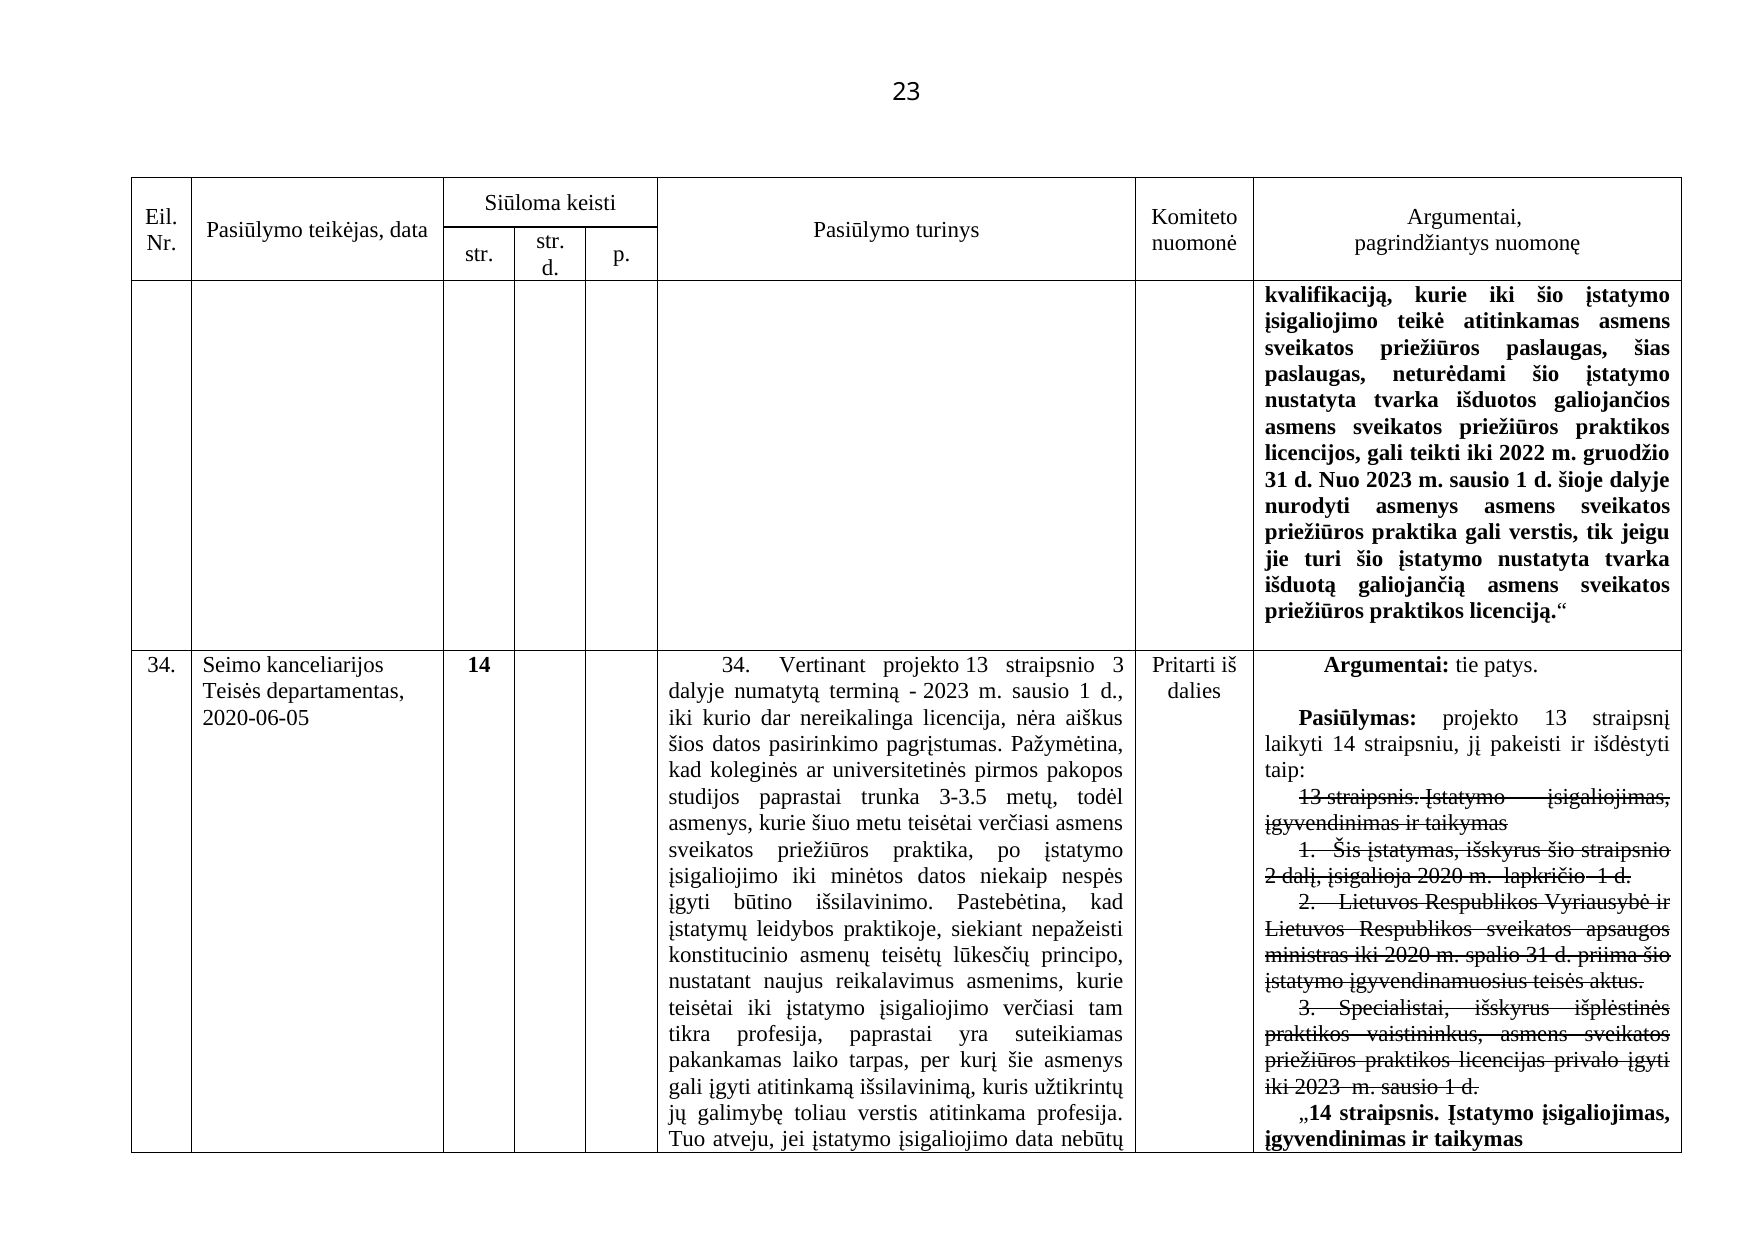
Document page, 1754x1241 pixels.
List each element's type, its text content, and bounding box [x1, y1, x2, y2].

table_header Pasiūlymo turinys [658, 178, 1135, 280]
table_cell [586, 281, 657, 650]
table_cell 34. Vertinant projekto 13 straipsnio 3 dalyje numatytą terminą - 2023 m. sausio 1 d., iki kurio dar nereikalinga licencija, nėra aiškus šios datos pasirinkimo pagrįstumas. Pažymėtina, kad koleginės ar universitetinės pirmos pakopos studijos paprastai trunka 3-3.5 metų, todėl asmenys, kurie šiuo metu teisėtai verčiasi asmens sveikatos priežiūros praktika, po įstatymo įsigaliojimo iki minėtos datos niekaip nespės įgyti būtino išsilavinimo. Pastebėtina, kad įstatymų leidybos praktikoje, siekiant nepažeisti konstitucinio asmenų teisėtų lūkesčių principo, nustatant naujus reikalavimus asmenims, kurie teisėtai iki įstatymo įsigaliojimo verčiasi tam tikra profesija, paprastai yra suteikiamas pakankamas laiko tarpas, per kurį šie asmenys gali įgyti atitinkamą išsilavinimą, kuris užtikrintų jų galimybę toliau verstis atitinkama profesija. Tuo atveju, jei įstatymo įsigaliojimo data nebūtų [658, 651, 1135, 1152]
table_cell str. [444, 228, 514, 280]
table_header Eil. Nr. [132, 178, 191, 280]
table_cell 14 [444, 651, 514, 1152]
table_header Siūloma keisti [444, 178, 657, 226]
table_cell 34. [132, 651, 191, 1152]
table_cell [1136, 281, 1253, 650]
table_cell Argumentai: tie patys. Pasiūlymas: projekto 13 straipsnį laikyti 14 straipsniu, jį pakeisti ir išdėstyti taip: 13 straipsnis. Įstatymo įsigaliojimas, įgyvendinimas ir taikymas 1. Šis įstatymas, išskyrus šio straipsnio 2 dalį, įsigalioja 2020 m. lapkričio 1 d. 2. Lietuvos Respublikos Vyriausybė ir Lietuvos Respublikos sveikatos apsaugos ministras iki 2020 m. spalio 31 d. priima šio įstatymo įgyvendinamuosius teisės aktus. 3. Specialistai, išskyrus išplėstinės praktikos vaistininkus, asmens sveikatos priežiūros praktikos licencijas privalo įgyti iki 2023 m. sausio 1 d. „14 straipsnis. Įstatymo įsigaliojimas, įgyvendinimas ir taikymas [1254, 651, 1681, 1152]
table_cell kvalifikaciją, kurie iki šio įstatymo įsigaliojimo teikė atitinkamas asmens sveikatos priežiūros paslaugas, šias paslaugas, neturėdami šio įstatymo nustatyta tvarka išduotos galiojančios asmens sveikatos priežiūros praktikos licencijos, gali teikti iki 2022 m. gruodžio 31 d. Nuo 2023 m. sausio 1 d. šioje dalyje nurodyti asmenys asmens sveikatos priežiūros praktika gali verstis, tik jeigu jie turi šio įstatymo nustatyta tvarka išduotą galiojančią asmens sveikatos priežiūros praktikos licenciją.“ [1254, 281, 1681, 650]
table_cell str. d. [515, 228, 585, 280]
table_cell Pritarti iš dalies [1136, 651, 1253, 1152]
table_cell [658, 281, 1135, 650]
table_cell [515, 651, 585, 1152]
table_cell [586, 651, 657, 1152]
table_header Pasiūlymo teikėjas, data [192, 178, 443, 280]
table_cell p. [586, 228, 657, 280]
table_cell [515, 281, 585, 650]
table_cell [444, 281, 514, 650]
table_cell [132, 281, 191, 650]
table_header Argumentai, pagrindžiantys nuomonę [1254, 178, 1681, 280]
table_cell [192, 281, 443, 650]
table_cell Seimo kanceliarijos Teisės departamentas, 2020-06-05 [192, 651, 443, 1152]
table_header Komiteto nuomonė [1136, 178, 1253, 280]
